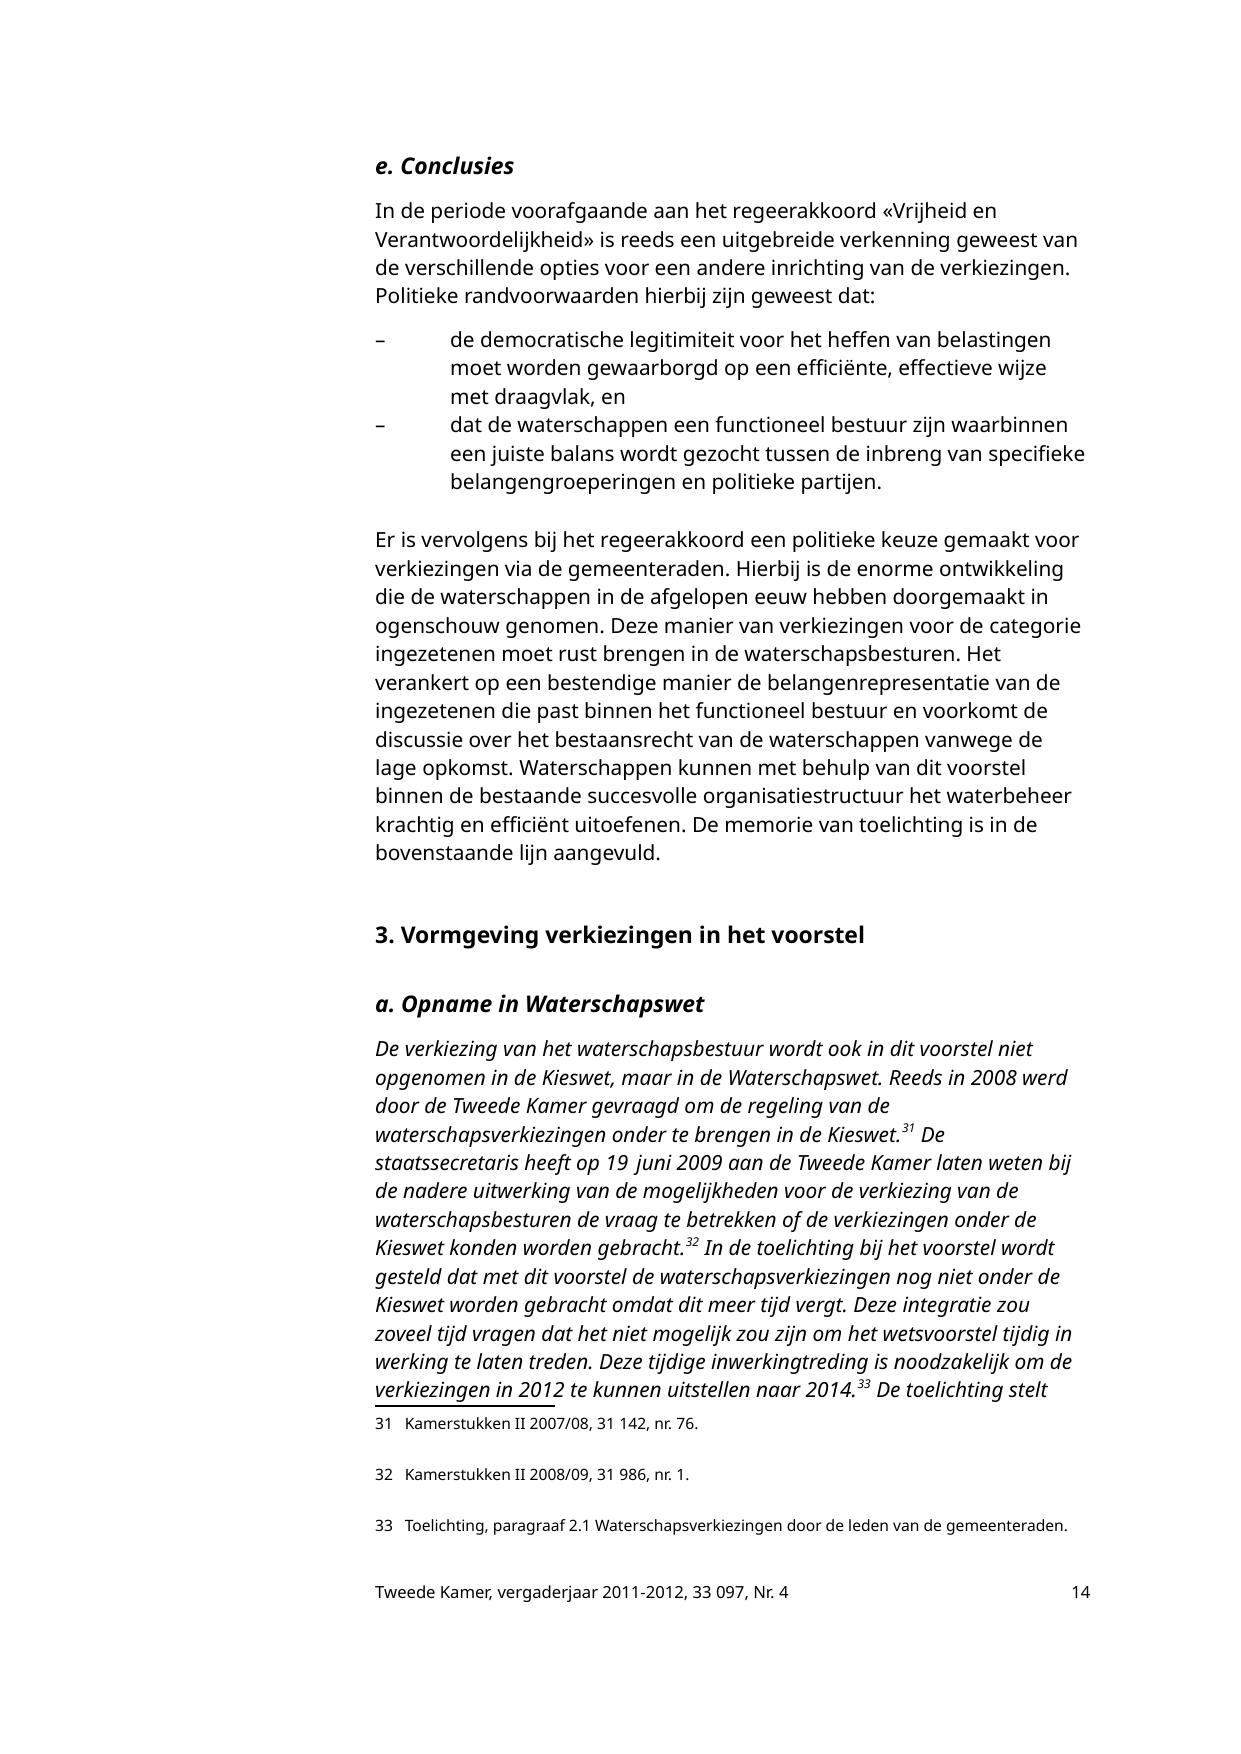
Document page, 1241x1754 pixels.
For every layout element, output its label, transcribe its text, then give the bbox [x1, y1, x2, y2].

subtitle e. Conclusies [375, 817, 1090, 849]
list de democratische legitimiteit voor het heffen van belastingen moet worden gewaarborgd op een efficiënte, effectieve wijze met draagvlak, en [375, 992, 1090, 1078]
text In de periode voorafgaande aan het regeerakkoord «Vrijheid en Verantwoordelijkheid» is reeds een uitgebreide verkenning geweest van de verschillende opties voor een andere inrichting van de verkiezingen. Politieke randvoorwaarden hierbij zijn geweest dat: [375, 864, 1090, 977]
text Daarbij is er onder de ingezetenen nog steeds voldoende diversiteit in belangen en zijn er voldoende zetels te verdelen om verschillende lijsten en programma’s te rechtvaardigen. [375, 680, 1090, 765]
text Het door de Afdeling voorgestelde benoemen van de vertegenwoordigers van de categorie ingezetenen heeft niet de voorkeur. Ten opzichte van een benoemingsprocedure vormen getrapte verkiezingen een meer transparante procedure die tegemoet komt aan de gewenste democratische legitimatie. Vanuit de waterschappen zelf wordt ook gehecht aan een vorm van verkiezingen. De onverenigbaarheid van het lidmaatschap van een waterschapsbestuur en gemeenteraad benadrukt de zelfstandige positie van de waterschapsbesturen ten opzichte van de gemeenten (anders dan bijvoorbeeld bij gemeenschappelijke regelingen) en helpt daarnaast een te sterke politisering van het waterschapsbestuur en belangenconflicten te voorkomen. Ik deel de zorgen van de Afdeling omtrent het uitbrengen van een voorkeursstem zoals aangegeven onder punt 3, onderdeel d, van dit nader rapport. Daarom kies ik voor een stelsel van gesloten lijsten en komt de mogelijkheid tot het uitbrengen van een voorkeursstem te vervallen. Dit zal er aan bijdragen dat lijsten met het oog op deskundigheid worden samen gesteld. [375, 196, 1090, 680]
list dat de waterschappen een functioneel bestuur zijn waarbinnen een juiste balans wordt gezocht tussen de inbreng van specifieke belangengroeperingen en politieke partijen. [375, 1078, 1090, 1163]
text Er is vervolgens bij het regeerakkoord een politieke keuze gemaakt voor verkiezingen via de gemeenteraden. Hierbij is de enorme ontwikkeling die de waterschappen in de afgelopen eeuw hebben doorgemaakt in ogenschouw genomen. Deze manier van verkiezingen voor de categorie ingezetenen moet rust brengen in de waterschapsbesturen. Het verankert op een bestendige manier de belangenrepresentatie van de ingezetenen die past binnen het functioneel bestuur en voorkomt de discussie over het bestaansrecht van de waterschappen vanwege de lage opkomst. Waterschappen kunnen met behulp van dit voorstel binnen de bestaande succesvolle organisatiestructuur het waterbeheer krachtig en efficiënt uitoefenen. De memorie van toelichting is in de bovenstaande lijn aangevuld. [375, 1193, 1090, 1534]
subtitle d. Wenselijkheid van verkiezingen [375, 150, 1090, 181]
